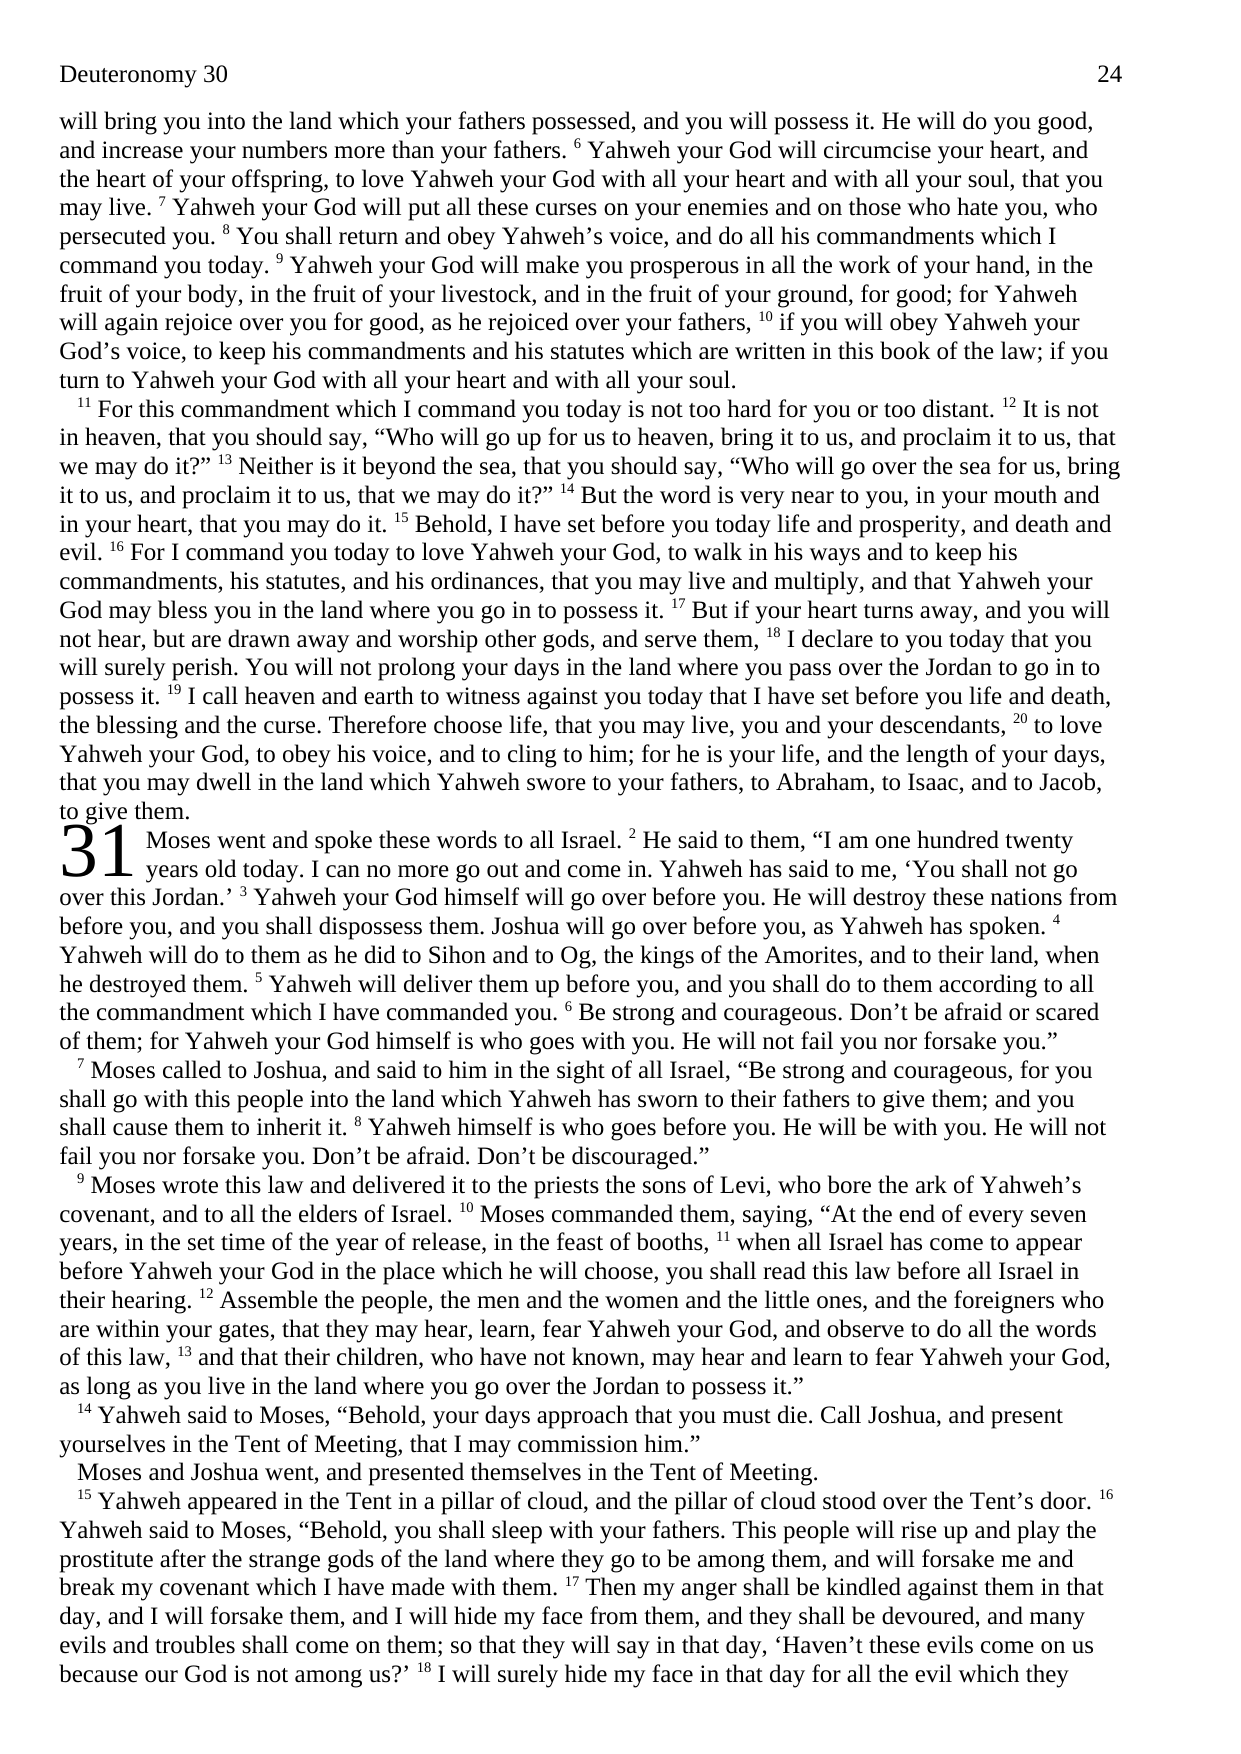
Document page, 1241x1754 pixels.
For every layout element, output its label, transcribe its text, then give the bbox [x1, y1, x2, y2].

text 14 Yahweh said to Moses, “Behold, your days approach that you must die. Call Joshua, and present yourselves in the Tent of Meeting, that I may commission him.” [59, 1400, 1122, 1457]
text will bring you into the land which your fathers possessed, and you will possess it. He will do you good, and increase your numbers more than your fathers. 6 Yahweh your God will circumcise your heart, and the heart of your offspring, to love Yahweh your God with all your heart and with all your soul, that you may live. 7 Yahweh your God will put all these curses on your enemies and on those who hate you, who persecuted you. 8 You shall return and obey Yahweh’s voice, and do all his commandments which I command you today. 9 Yahweh your God will make you prosperous in all the work of your hand, in the fruit of your body, in the fruit of your livestock, and in the fruit of your ground, for good; for Yahweh will again rejoice over you for good, as he rejoiced over your fathers, 10 if you will obey Yahweh your God’s voice, to keep his commandments and his statutes which are written in this book of the law; if you turn to Yahweh your God with all your heart and with all your soul. [59, 106, 1122, 394]
text 31Moses went and spoke these words to all Israel. 2 He said to them, “I am one hundred twenty years old today. I can no more go out and come in. Yahweh has said to me, ‘You shall not go over this Jordan.’ 3 Yahweh your God himself will go over before you. He will destroy these nations from before you, and you shall dispossess them. Joshua will go over before you, as Yahweh has spoken. 4 Yahweh will do to them as he did to Sihon and to Og, the kings of the Amorites, and to their land, when he destroyed them. 5 Yahweh will deliver them up before you, and you shall do to them according to all the commandment which I have commanded you. 6 Be strong and courageous. Don’t be afraid or scared of them; for Yahweh your God himself is who goes with you. He will not fail you nor forsake you.” [59, 825, 1122, 1055]
text Moses and Joshua went, and presented themselves in the Tent of Meeting. [59, 1457, 1122, 1486]
text 9 Moses wrote this law and delivered it to the priests the sons of Levi, who bore the ark of Yahweh’s covenant, and to all the elders of Israel. 10 Moses commanded them, saying, “At the end of every seven years, in the set time of the year of release, in the feast of booths, 11 when all Israel has come to appear before Yahweh your God in the place which he will choose, you shall read this law before all Israel in their hearing. 12 Assemble the people, the men and the women and the little ones, and the foreigners who are within your gates, that they may hear, learn, fear Yahweh your God, and observe to do all the words of this law, 13 and that their children, who have not known, may hear and learn to fear Yahweh your God, as long as you live in the land where you go over the Jordan to possess it.” [59, 1170, 1122, 1400]
text 7 Moses called to Joshua, and said to him in the sight of all Israel, “Be strong and courageous, for you shall go with this people into the land which Yahweh has sworn to their fathers to give them; and you shall cause them to inherit it. 8 Yahweh himself is who goes before you. He will be with you. He will not fail you nor forsake you. Don’t be afraid. Don’t be discouraged.” [59, 1055, 1122, 1170]
text 11 For this commandment which I command you today is not too hard for you or too distant. 12 It is not in heaven, that you should say, “Who will go up for us to heaven, bring it to us, and proclaim it to us, that we may do it?” 13 Neither is it beyond the sea, that you should say, “Who will go over the sea for us, bring it to us, and proclaim it to us, that we may do it?” 14 But the word is very near to you, in your mouth and in your heart, that you may do it. 15 Behold, I have set before you today life and prosperity, and death and evil. 16 For I command you today to love Yahweh your God, to walk in his ways and to keep his commandments, his statutes, and his ordinances, that you may live and multiply, and that Yahweh your God may bless you in the land where you go in to possess it. 17 But if your heart turns away, and you will not hear, but are drawn away and worship other gods, and serve them, 18 I declare to you today that you will surely perish. You will not prolong your days in the land where you pass over the Jordan to go in to possess it. 19 I call heaven and earth to witness against you today that I have set before you life and death, the blessing and the curse. Therefore choose life, that you may live, you and your descendants, 20 to love Yahweh your God, to obey his voice, and to cling to him; for he is your life, and the length of your days, that you may dwell in the land which Yahweh swore to your fathers, to Abraham, to Isaac, and to Jacob, to give them. [59, 394, 1122, 825]
text 15 Yahweh appeared in the Tent in a pillar of cloud, and the pillar of cloud stood over the Tent’s door. 16 Yahweh said to Moses, “Behold, you shall sleep with your fathers. This people will rise up and play the prostitute after the strange gods of the land where they go to be among them, and will forsake me and break my covenant which I have made with them. 17 Then my anger shall be kindled against them in that day, and I will forsake them, and I will hide my face from them, and they shall be devoured, and many evils and troubles shall come on them; so that they will say in that day, ‘Haven’t these evils come on us because our God is not among us?’ 18 I will surely hide my face in that day for all the evil which they [59, 1486, 1122, 1687]
